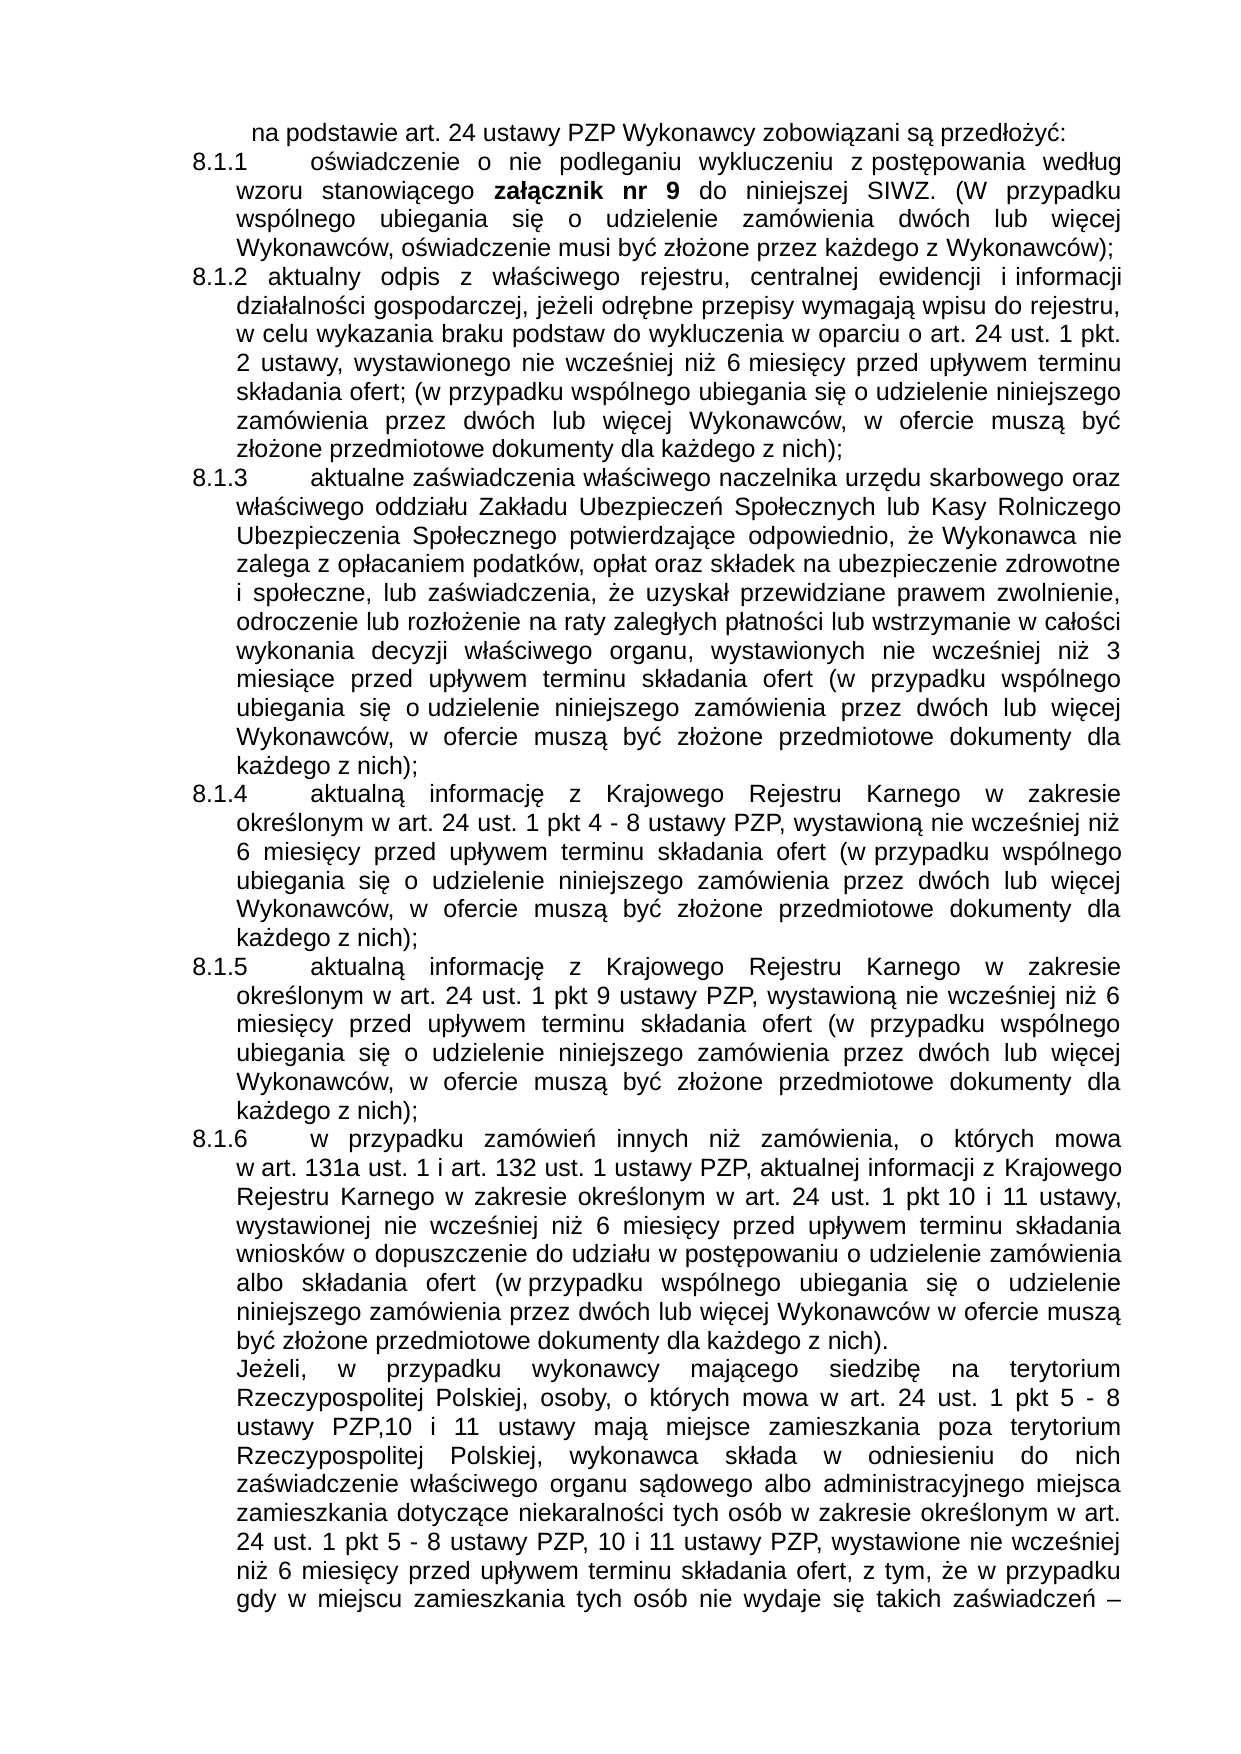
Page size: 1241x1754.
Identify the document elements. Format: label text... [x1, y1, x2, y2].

text na podstawie art. 24 ustawy PZP Wykonawcy zobowiązani są przedłożyć: [192, 118, 1122, 147]
text 8.1.5 aktualną informację z Krajowego Rejestru Karnego w zakresie określonym w art. 24 ust. 1 pkt 9 ustawy PZP, wystawioną nie wcześniej niż 6 miesięcy przed upływem terminu składania ofert (w przypadku wspólnego ubiegania się o udzielenie niniejszego zamówienia przez dwóch lub więcej Wykonawców, w ofercie muszą być złożone przedmiotowe dokumenty dla każdego z nich); [192, 952, 1122, 1124]
text 8.1.3 aktualne zaświadczenia właściwego naczelnika urzędu skarbowego oraz właściwego oddziału Zakładu Ubezpieczeń Społecznych lub Kasy Rolniczego Ubezpieczenia Społecznego potwierdzające odpowiednio, że Wykonawca nie zalega z opłacaniem podatków, opłat oraz składek na ubezpieczenie zdrowotne i społeczne, lub zaświadczenia, że uzyskał przewidziane prawem zwolnienie, odroczenie lub rozłożenie na raty zaległych płatności lub wstrzymanie w całości wykonania decyzji właściwego organu, wystawionych nie wcześniej niż 3 miesiące przed upływem terminu składania ofert (w przypadku wspólnego ubiegania się o udzielenie niniejszego zamówienia przez dwóch lub więcej Wykonawców, w ofercie muszą być złożone przedmiotowe dokumenty dla każdego z nich); [192, 463, 1122, 779]
text 8.1.6 w przypadku zamówień innych niż zamówienia, o których mowa w art. 131a ust. 1 i art. 132 ust. 1 ustawy PZP, aktualnej informacji z Krajowego Rejestru Karnego w zakresie określonym w art. 24 ust. 1 pkt 10 i 11 ustawy, wystawionej nie wcześniej niż 6 miesięcy przed upływem terminu składania wniosków o dopuszczenie do udziału w postępowaniu o udzielenie zamówienia albo składania ofert (w przypadku wspólnego ubiegania się o udzielenie niniejszego zamówienia przez dwóch lub więcej Wykonawców w ofercie muszą być złożone przedmiotowe dokumenty dla każdego z nich). [192, 1124, 1122, 1354]
text 8.1.1 oświadczenie o nie podleganiu wykluczeniu z postępowania według wzoru stanowiącego załącznik nr 9 do niniejszej SIWZ. (W przypadku wspólnego ubiegania się o udzielenie zamówienia dwóch lub więcej Wykonawców, oświadczenie musi być złożone przez każdego z Wykonawców); [192, 147, 1122, 262]
text 8.1.4 aktualną informację z Krajowego Rejestru Karnego w zakresie określonym w art. 24 ust. 1 pkt 4 - 8 ustawy PZP, wystawioną nie wcześniej niż 6 miesięcy przed upływem terminu składania ofert (w przypadku wspólnego ubiegania się o udzielenie niniejszego zamówienia przez dwóch lub więcej Wykonawców, w ofercie muszą być złożone przedmiotowe dokumenty dla każdego z nich); [192, 779, 1122, 952]
text Jeżeli, w przypadku wykonawcy mającego siedzibę na terytorium Rzeczypospolitej Polskiej, osoby, o których mowa w art. 24 ust. 1 pkt 5 - 8 ustawy PZP,10 i 11 ustawy mają miejsce zamieszkania poza terytorium Rzeczypospolitej Polskiej, wykonawca składa w odniesieniu do nich zaświadczenie właściwego organu sądowego albo administracyjnego miejsca zamieszkania dotyczące niekaralności tych osób w zakresie określonym w art. 24 ust. 1 pkt 5 - 8 ustawy PZP, 10 i 11 ustawy PZP, wystawione nie wcześniej niż 6 miesięcy przed upływem terminu składania ofert, z tym, że w przypadku gdy w miejscu zamieszkania tych osób nie wydaje się takich zaświadczeń – [236, 1354, 1122, 1613]
text 8.1.2 aktualny odpis z właściwego rejestru, centralnej ewidencji i informacji działalności gospodarczej, jeżeli odrębne przepisy wymagają wpisu do rejestru, w celu wykazania braku podstaw do wykluczenia w oparciu o art. 24 ust. 1 pkt. 2 ustawy, wystawionego nie wcześniej niż 6 miesięcy przed upływem terminu składania ofert; (w przypadku wspólnego ubiegania się o udzielenie niniejszego zamówienia przez dwóch lub więcej Wykonawców, w ofercie muszą być złożone przedmiotowe dokumenty dla każdego z nich); [192, 262, 1122, 463]
